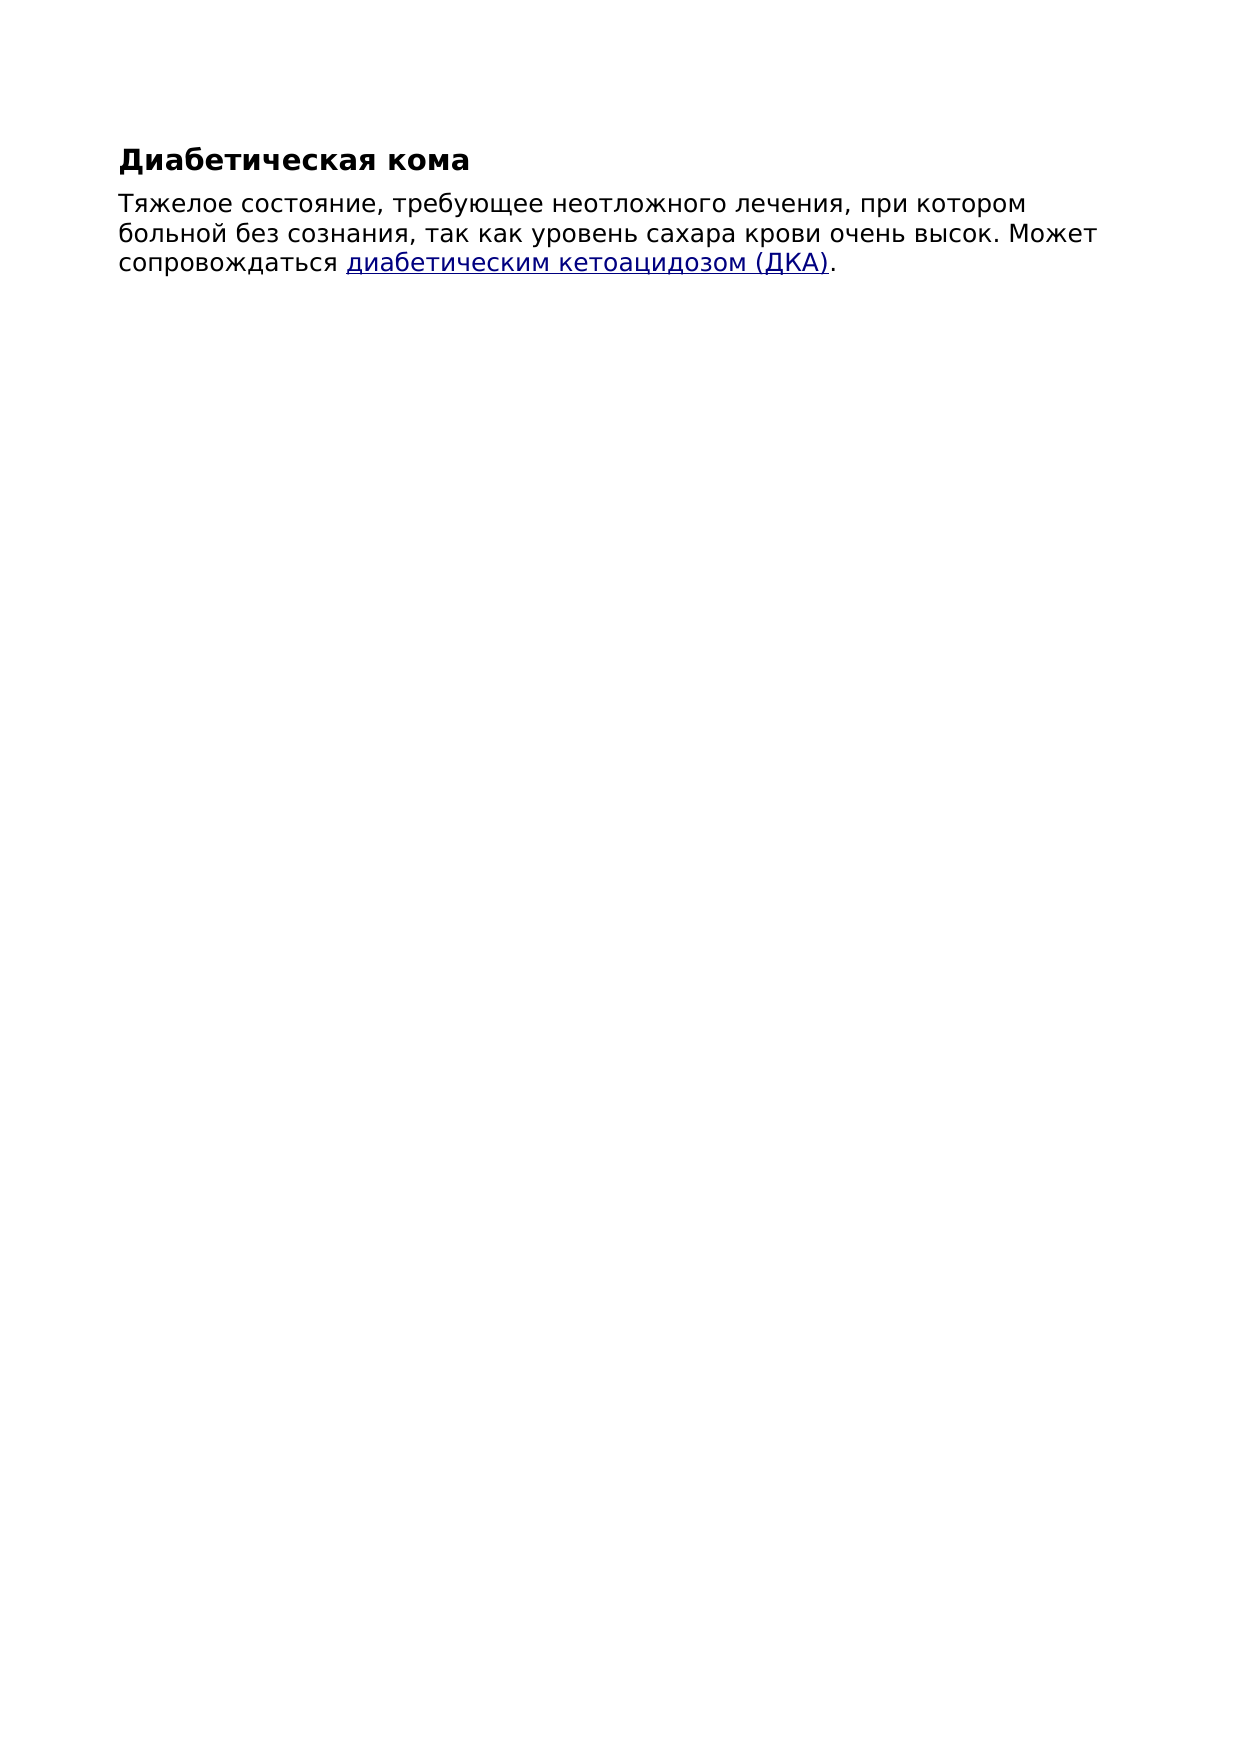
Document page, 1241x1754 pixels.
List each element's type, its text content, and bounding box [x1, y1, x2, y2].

text Тяжелое состояние, требующее неотложного лечения, при котором больной без сознания, так как уровень сахара крови очень высок. Может сопровождаться диабетическим кетоацидозом (ДКА). [118, 189, 1122, 277]
subtitle Диабетическая кома [118, 143, 1122, 177]
